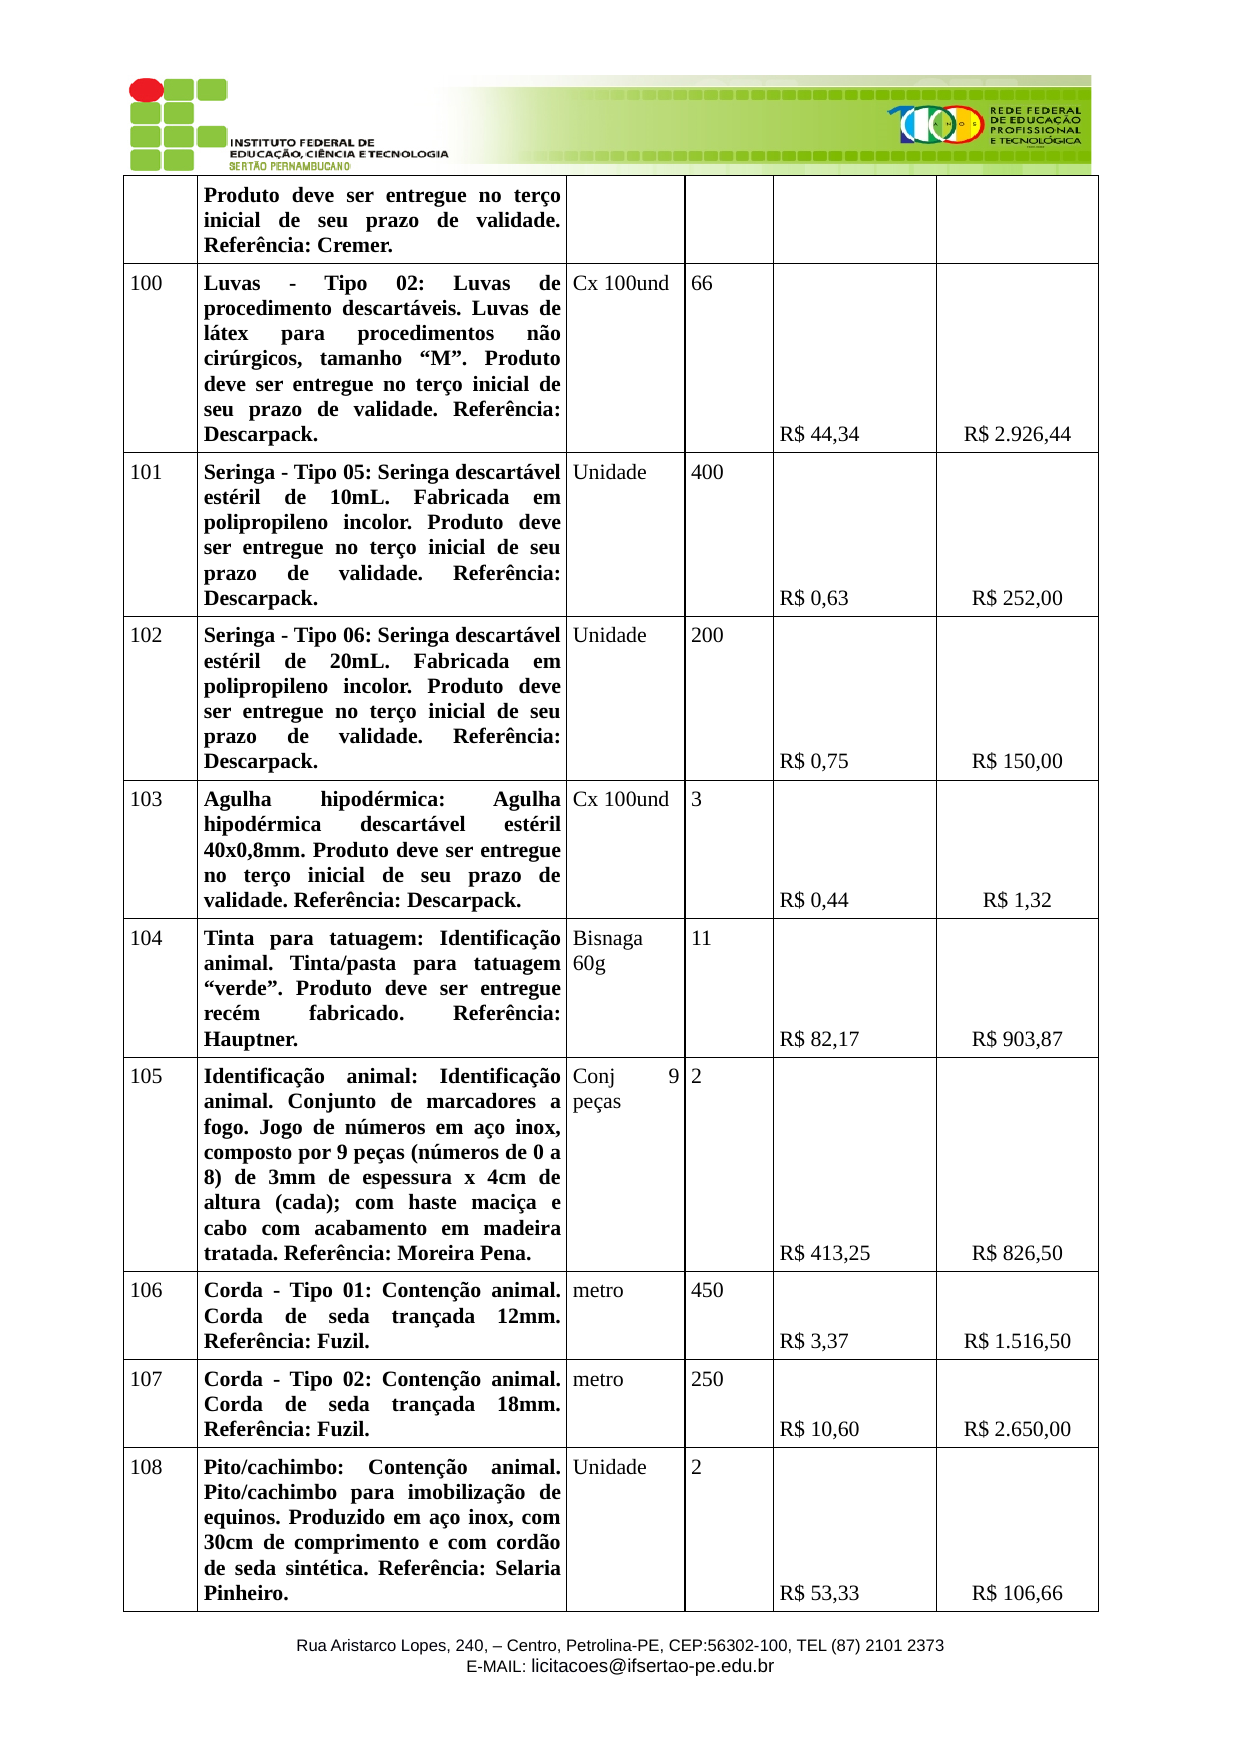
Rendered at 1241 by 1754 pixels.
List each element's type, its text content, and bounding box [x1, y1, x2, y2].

table_cell R$ 413,25 [774, 1058, 936, 1271]
table_cell Corda - Tipo 01: Contenção animal. Corda de seda trançada 12mm. Referência: Fuzil. [198, 1272, 566, 1359]
table_cell Bisnaga 60g [567, 919, 684, 1057]
table_cell [686, 176, 773, 263]
table_cell R$ 0,63 [774, 453, 936, 616]
table_cell Seringa - Tipo 06: Seringa descartável estéril de 20mL. Fabricada em polipropileno incolor. Produto deve ser entregue no terço inicial de seu prazo de validade. Referência: Descarpack. [198, 617, 566, 779]
table_cell R$ 826,50 [937, 1058, 1098, 1271]
table_cell 104 [124, 919, 197, 1057]
table_cell Corda - Tipo 02: Contenção animal. Corda de seda trançada 18mm. Referência: Fuzil. [198, 1360, 566, 1447]
table_cell 100 [124, 264, 197, 452]
table_cell Identificação animal: Identificação animal. Conjunto de marcadores a fogo. Jogo de números em aço inox, composto por 9 peças (números de 0 a 8) de 3mm de espessura x 4cm de altura (cada); com haste maciça e cabo com acabamento em madeira tratada. Referência: Moreira Pena. [198, 1058, 566, 1271]
table_cell 3 [686, 781, 773, 918]
table_cell 11 [686, 919, 773, 1057]
table_cell R$ 10,60 [774, 1360, 936, 1447]
table_cell Unidade [567, 453, 684, 616]
table_cell metro [567, 1360, 684, 1447]
table_cell R$ 106,66 [937, 1448, 1098, 1611]
table_cell 102 [124, 617, 197, 779]
table_cell R$ 903,87 [937, 919, 1098, 1057]
table_cell Luvas - Tipo 02: Luvas de procedimento descartáveis. Luvas de látex para procedimentos não cirúrgicos, tamanho “M”. Produto deve ser entregue no terço inicial de seu prazo de validade. Referência: Descarpack. [198, 264, 566, 452]
table_cell R$ 44,34 [774, 264, 936, 452]
table_cell Seringa - Tipo 05: Seringa descartável estéril de 10mL. Fabricada em polipropileno incolor. Produto deve ser entregue no terço inicial de seu prazo de validade. Referência: Descarpack. [198, 453, 566, 616]
table_cell 106 [124, 1272, 197, 1359]
table_cell Tinta para tatuagem: Identificação animal. Tinta/pasta para tatuagem “verde”. Produto deve ser entregue recém fabricado. Referência: Hauptner. [198, 919, 566, 1057]
table_cell [124, 176, 197, 263]
picture [118, 75, 1092, 175]
table_cell 66 [686, 264, 773, 452]
table_cell 400 [686, 453, 773, 616]
table_cell Cx 100und [567, 264, 684, 452]
table_cell R$ 0,44 [774, 781, 936, 918]
table_cell R$ 252,00 [937, 453, 1098, 616]
table_cell metro [567, 1272, 684, 1359]
table_cell R$ 82,17 [774, 919, 936, 1057]
table_cell 2 [686, 1058, 773, 1271]
table_cell 2 [686, 1448, 773, 1611]
table_cell 250 [686, 1360, 773, 1447]
table_cell R$ 0,75 [774, 617, 936, 779]
table_cell 108 [124, 1448, 197, 1611]
table_cell R$ 150,00 [937, 617, 1098, 779]
table_cell 200 [686, 617, 773, 779]
table_cell 105 [124, 1058, 197, 1271]
table_cell Conj 9 peças [567, 1058, 684, 1271]
table_cell Produto deve ser entregue no terço inicial de seu prazo de validade. Referência: Cremer. [198, 176, 566, 263]
table_cell R$ 2.650,00 [937, 1360, 1098, 1447]
table_cell Unidade [567, 1448, 684, 1611]
table_cell Cx 100und [567, 781, 684, 918]
table_cell 103 [124, 781, 197, 918]
table_cell [567, 176, 684, 263]
table_cell [937, 176, 1098, 263]
table_cell R$ 2.926,44 [937, 264, 1098, 452]
table_cell R$ 1,32 [937, 781, 1098, 918]
table_cell 107 [124, 1360, 197, 1447]
table_cell Pito/cachimbo: Contenção animal. Pito/cachimbo para imobilização de equinos. Produzido em aço inox, com 30cm de comprimento e com cordão de seda sintética. Referência: Selaria Pinheiro. [198, 1448, 566, 1611]
table_cell R$ 53,33 [774, 1448, 936, 1611]
table_cell Unidade [567, 617, 684, 779]
table_cell R$ 1.516,50 [937, 1272, 1098, 1359]
table_cell Agulha hipodérmica: Agulha hipodérmica descartável estéril 40x0,8mm. Produto deve ser entregue no terço inicial de seu prazo de validade. Referência: Descarpack. [198, 781, 566, 918]
table_cell R$ 3,37 [774, 1272, 936, 1359]
table_cell 450 [686, 1272, 773, 1359]
table_cell [774, 176, 936, 263]
table_cell 101 [124, 453, 197, 616]
